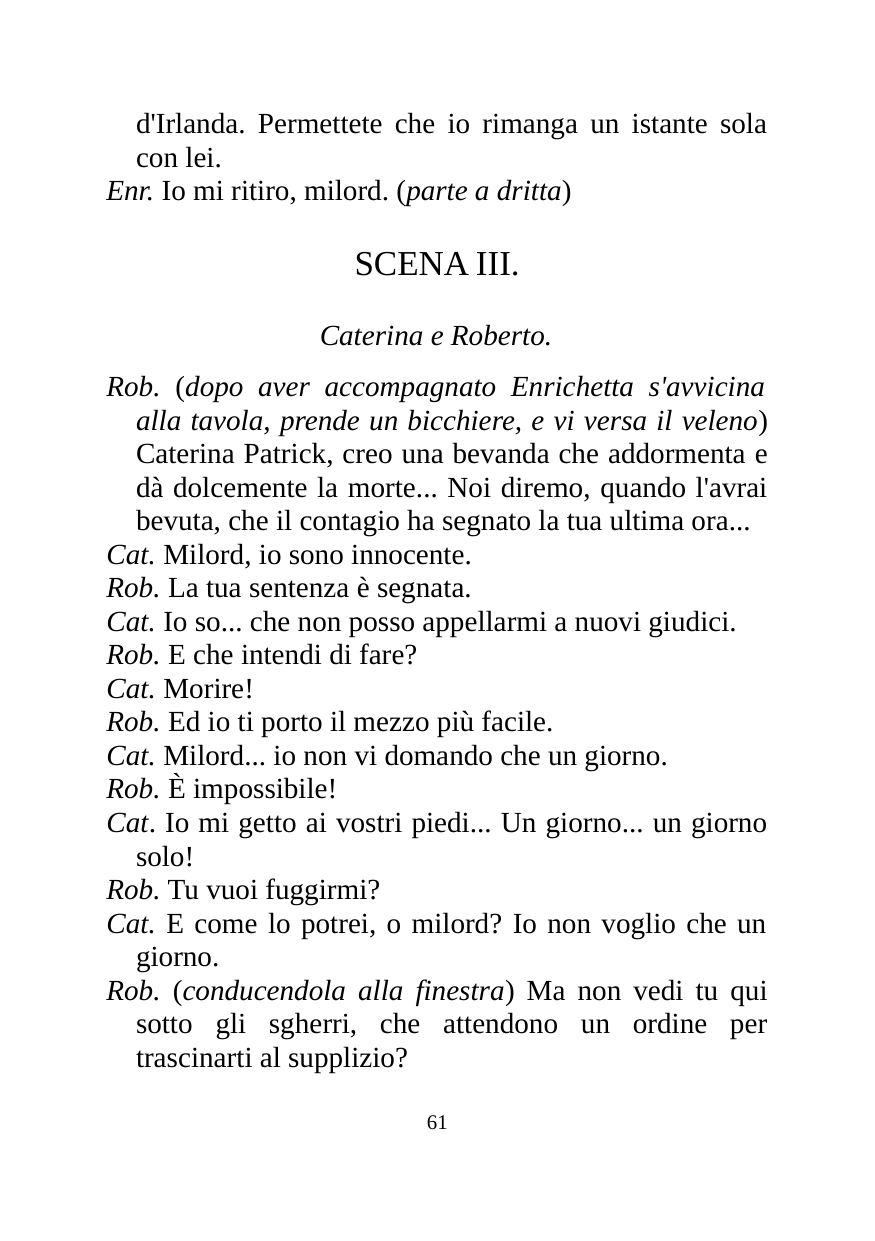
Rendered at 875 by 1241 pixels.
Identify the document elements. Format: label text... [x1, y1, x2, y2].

text Cat. Io mi getto ai vostri piedi... Un giorno... un giorno solo! [106, 805, 768, 872]
text Rob. È impossibile! [106, 772, 768, 805]
text Cat. Milord, io sono innocente. [106, 537, 768, 570]
text Rob. (dopo aver accompagnato Enrichetta s'avvicina alla tavola, prende un bicchiere, e vi versa il veleno) Caterina Patrick, creo una bevanda che addormenta e dà dolcemente la morte... Noi diremo, quando l'avrai bevuta, che il contagio ha segnato la tua ultima ora... [106, 369, 768, 537]
text Rob. La tua sentenza è segnata. [106, 570, 768, 604]
text Cat. Milord... io non vi domando che un giorno. [106, 738, 768, 772]
text d'Irlanda. Permettete che io rimanga un istante sola con lei. [106, 106, 768, 173]
text Cat. Io so... che non posso appellarmi a nuovi giudici. [106, 604, 768, 637]
text Rob. Tu vuoi fuggirmi? [106, 872, 768, 906]
text Rob. Ed io ti porto il mezzo più facile. [106, 704, 768, 738]
text Cat. Morire! [106, 671, 768, 704]
text Caterina e Roberto. [106, 318, 768, 351]
text Rob. (conducendola alla finestra) Ma non vedi tu qui sotto gli sgherri, che attendono un ordine per trascinarti al supplizio? [106, 973, 768, 1073]
subtitle SCENA III. [106, 242, 768, 282]
text Enr. Io mi ritiro, milord. (parte a dritta) [106, 173, 768, 207]
text Rob. E che intendi di fare? [106, 637, 768, 671]
text Cat. E come lo potrei, o milord? Io non voglio che un giorno. [106, 906, 768, 973]
